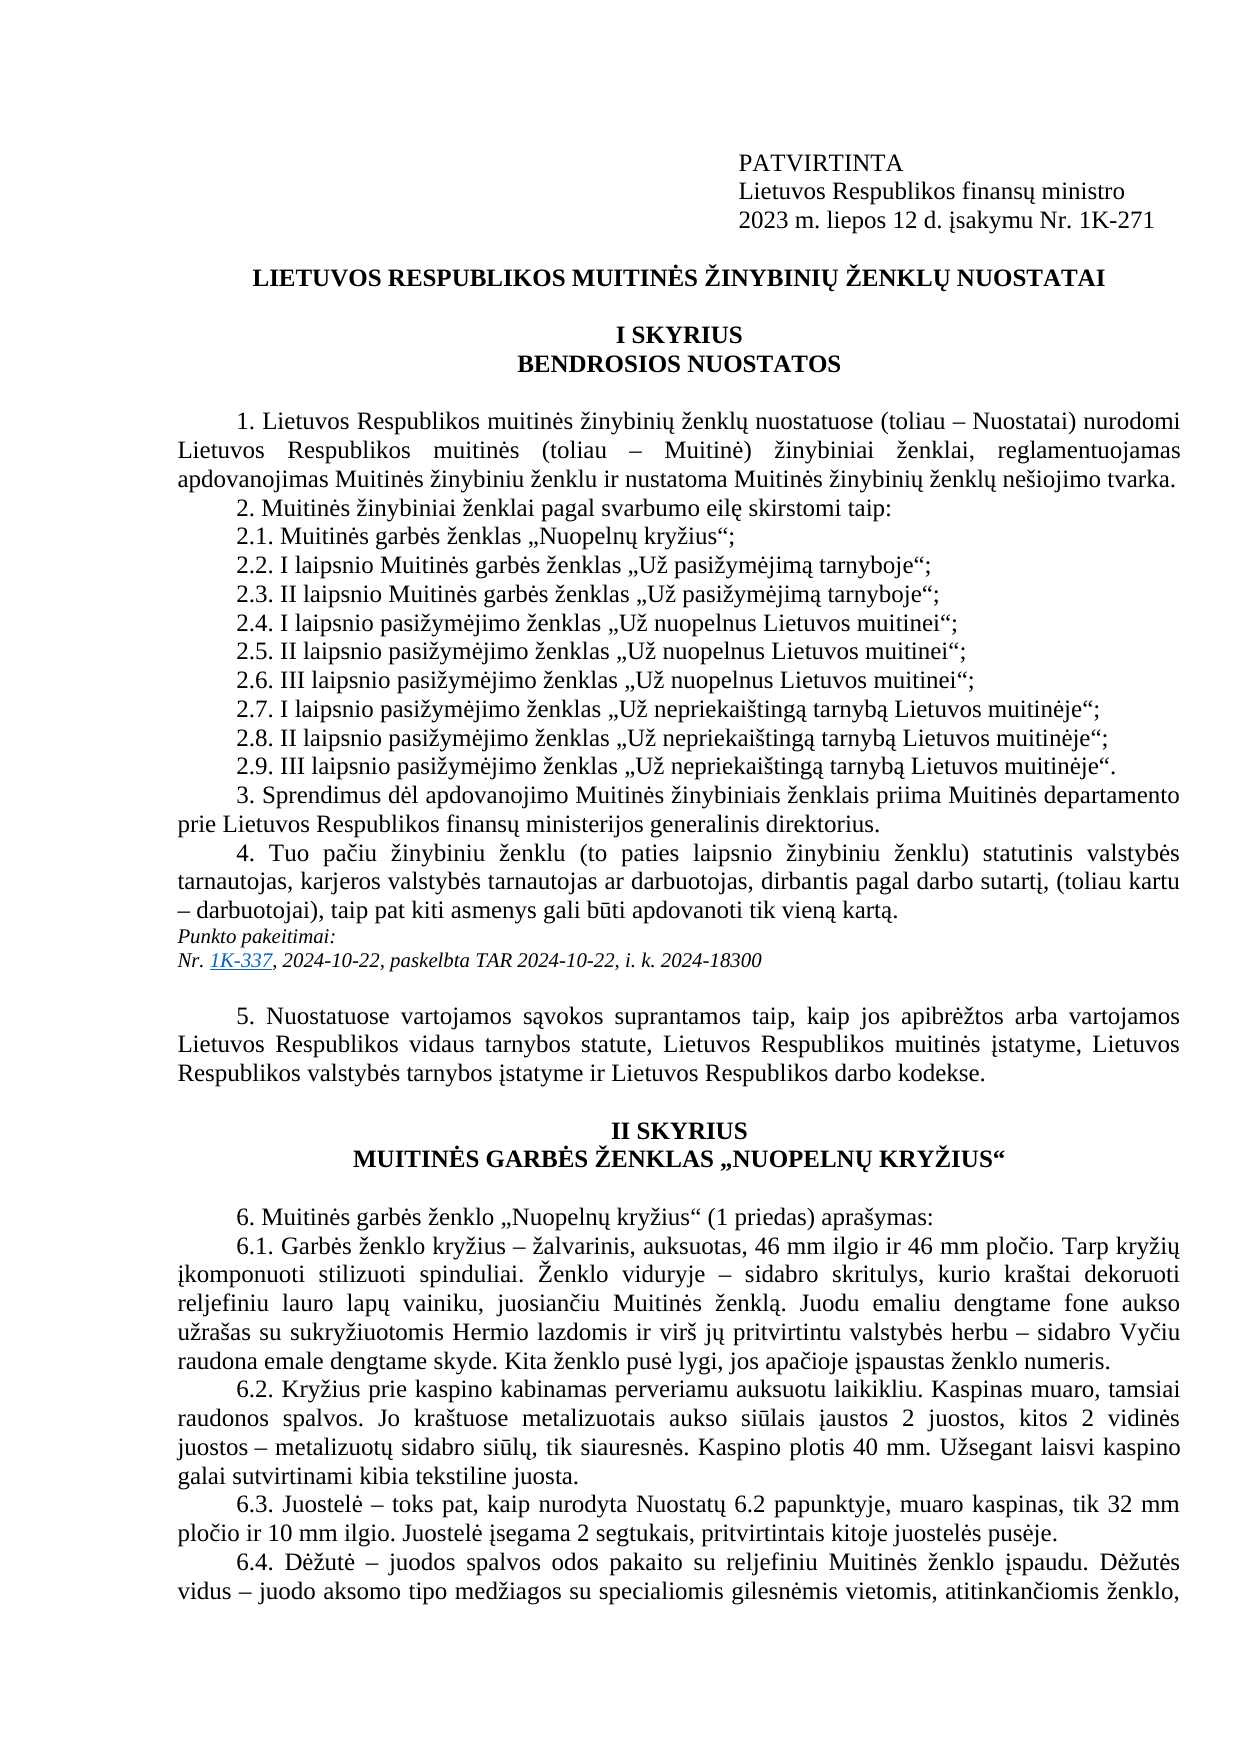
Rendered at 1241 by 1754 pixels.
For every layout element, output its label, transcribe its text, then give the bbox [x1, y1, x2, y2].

text 3. Sprendimus dėl apdovanojimo Muitinės žinybiniais ženklais priima Muitinės departamento prie Lietuvos Respublikos finansų ministerijos generalinis direktorius. [177, 780, 1181, 838]
text 2023 m. liepos 12 d. įsakymu Nr. 1K-271 [177, 205, 1181, 234]
text 1. Lietuvos Respublikos muitinės žinybinių ženklų nuostatuose (toliau – Nuostatai) nurodomi Lietuvos Respublikos muitinės (toliau – Muitinė) žinybiniai ženklai, reglamentuojamas apdovanojimas Muitinės žinybiniu ženklu ir nustatoma Muitinės žinybinių ženklų nešiojimo tvarka. [177, 406, 1181, 493]
text 2.6. III laipsnio pasižymėjimo ženklas „Už nuopelnus Lietuvos muitinei“; [177, 665, 1181, 694]
text MUITINĖS GARBĖS ŽENKLAS „NUOPELNŲ KRYŽIUS“ [177, 1144, 1181, 1173]
text 2.8. II laipsnio pasižymėjimo ženklas „Už nepriekaištingą tarnybą Lietuvos muitinėje“; [177, 723, 1181, 751]
text Lietuvos Respublikos finansų ministro [177, 176, 1181, 205]
text 2.3. II laipsnio Muitinės garbės ženklas „Už pasižymėjimą tarnyboje“; [177, 579, 1181, 608]
text BENDROSIOS NUOSTATOS [177, 349, 1181, 378]
text LIETUVOS RESPUBLIKOS MUITINĖS ŽINYBINIŲ ŽENKLŲ NUOSTATAI [177, 263, 1181, 291]
text Nr. 1K-337, 2024-10-22, paskelbta TAR 2024-10-22, i. k. 2024-18300 [177, 948, 1181, 972]
text 6. Muitinės garbės ženklo „Nuopelnų kryžius“ (1 priedas) aprašymas: [177, 1202, 1181, 1231]
text II SKYRIUS [177, 1116, 1181, 1144]
text 2.1. Muitinės garbės ženklas „Nuopelnų kryžius“; [177, 521, 1181, 550]
text 2. Muitinės žinybiniai ženklai pagal svarbumo eilę skirstomi taip: [177, 493, 1181, 521]
text I SKYRIUS [177, 320, 1181, 349]
text 2.4. I laipsnio pasižymėjimo ženklas „Už nuopelnus Lietuvos muitinei“; [177, 608, 1181, 636]
text 6.1. Garbės ženklo kryžius – žalvarinis, auksuotas, 46 mm ilgio ir 46 mm pločio. Tarp kryžių įkomponuoti stilizuoti spinduliai. Ženklo viduryje – sidabro skritulys, kurio kraštai dekoruoti reljefiniu lauro lapų vainiku, juosiančiu Muitinės ženklą. Juodu emaliu dengtame fone aukso užrašas su sukryžiuotomis Hermio lazdomis ir virš jų pritvirtintu valstybės herbu – sidabro Vyčiu raudona emale dengtame skyde. Kita ženklo pusė lygi, jos apačioje įspaustas ženklo numeris. [177, 1231, 1181, 1374]
text 2.5. II laipsnio pasižymėjimo ženklas „Už nuopelnus Lietuvos muitinei“; [177, 636, 1181, 665]
text 2.9. III laipsnio pasižymėjimo ženklas „Už nepriekaištingą tarnybą Lietuvos muitinėje“. [177, 751, 1181, 780]
text 6.2. Kryžius prie kaspino kabinamas perveriamu auksuotu laikikliu. Kaspinas muaro, tamsiai raudonos spalvos. Jo kraštuose metalizuotais aukso siūlais įaustos 2 juostos, kitos 2 vidinės juostos – metalizuotų sidabro siūlų, tik siauresnės. Kaspino plotis 40 mm. Užsegant laisvi kaspino galai sutvirtinami kibia tekstiline juosta. [177, 1374, 1181, 1489]
text 4. Tuo pačiu žinybiniu ženklu (to paties laipsnio žinybiniu ženklu) statutinis valstybės tarnautojas, karjeros valstybės tarnautojas ar darbuotojas, dirbantis pagal darbo sutartį, (toliau kartu – darbuotojai), taip pat kiti asmenys gali būti apdovanoti tik vieną kartą. [177, 838, 1181, 924]
text Punkto pakeitimai: [177, 924, 1181, 948]
text 6.3. Juostelė – toks pat, kaip nurodyta Nuostatų 6.2 papunktyje, muaro kaspinas, tik 32 mm pločio ir 10 mm ilgio. Juostelė įsegama 2 segtukais, pritvirtintais kitoje juostelės pusėje. [177, 1489, 1181, 1547]
text 5. Nuostatuose vartojamos sąvokos suprantamos taip, kaip jos apibrėžtos arba vartojamos Lietuvos Respublikos vidaus tarnybos statute, Lietuvos Respublikos muitinės įstatyme, Lietuvos Respublikos valstybės tarnybos įstatyme ir Lietuvos Respublikos darbo kodekse. [177, 1001, 1181, 1087]
text PATVIRTINTA [177, 148, 1181, 176]
text 6.4. Dėžutė – juodos spalvos odos pakaito su reljefiniu Muitinės ženklo įspaudu. Dėžutės vidus – juodo aksomo tipo medžiagos su specialiomis gilesnėmis vietomis, atitinkančiomis ženklo, [177, 1547, 1181, 1604]
text 2.7. I laipsnio pasižymėjimo ženklas „Už nepriekaištingą tarnybą Lietuvos muitinėje“; [177, 694, 1181, 723]
text 2.2. I laipsnio Muitinės garbės ženklas „Už pasižymėjimą tarnyboje“; [177, 550, 1181, 579]
